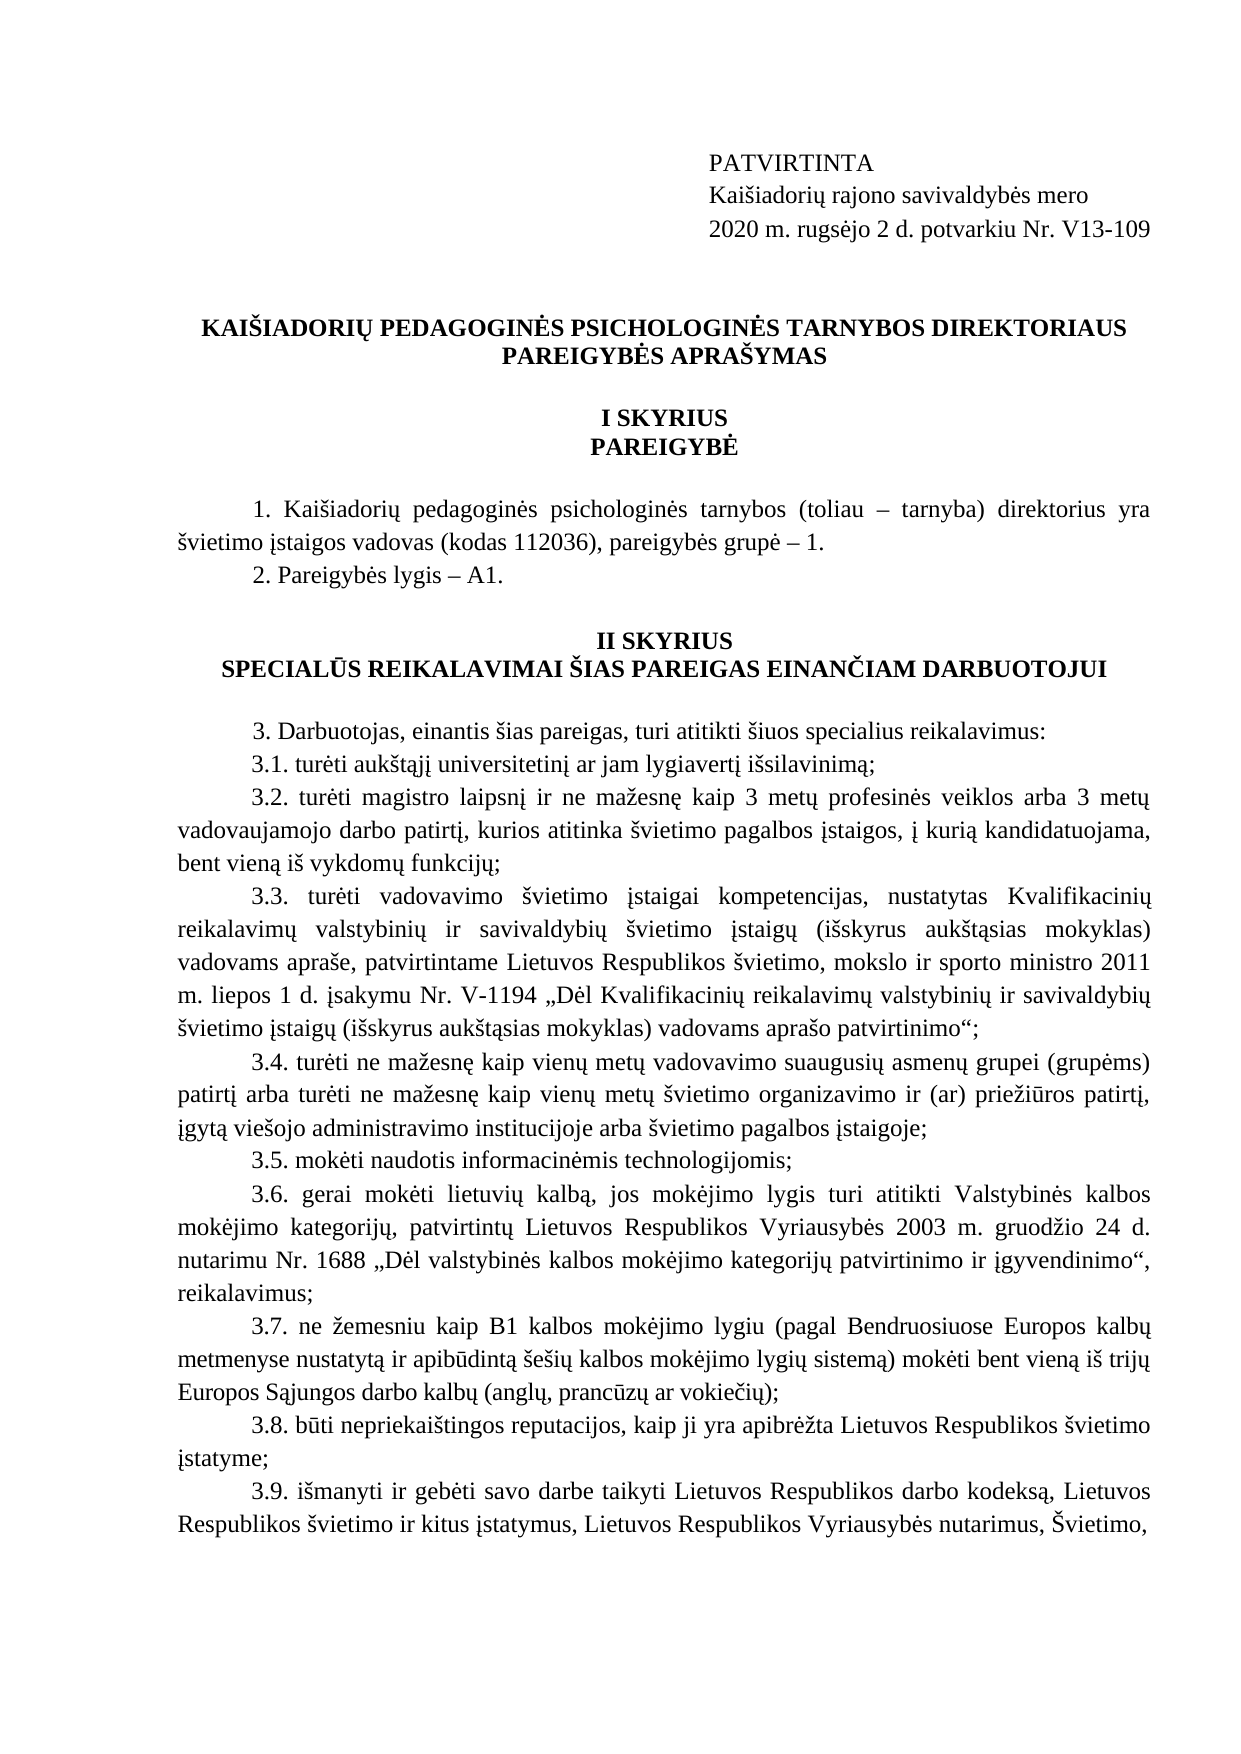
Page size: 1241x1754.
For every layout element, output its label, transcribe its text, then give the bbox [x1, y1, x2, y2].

text KAIŠIADORIŲ PEDAGOGINĖS PSICHOLOGINĖS TARNYBOS DIREKTORIAUS [177, 313, 1152, 341]
text 2. Pareigybės lygis – A1. [177, 560, 1152, 588]
text PAREIGYBĖS APRAŠYMAS [177, 341, 1152, 370]
text 2020 m. rugsėjo 2 d. potvarkiu Nr. V13-109 [709, 214, 1152, 242]
text PAREIGYBĖ [177, 432, 1152, 461]
text 3.6. gerai mokėti lietuvių kalbą, jos mokėjimo lygis turi atitikti Valstybinės kalbos mokėjimo kategorijų, patvirtintų Lietuvos Respublikos Vyriausybės 2003 m. gruodžio 24 d. nutarimu Nr. 1688 „Dėl valstybinės kalbos mokėjimo kategorijų patvirtinimo ir įgyvendinimo“, reikalavimus; [177, 1179, 1152, 1306]
text 3.5. mokėti naudotis informacinėmis technologijomis; [177, 1146, 1152, 1174]
text 3.7. ne žemesniu kaip B1 kalbos mokėjimo lygiu (pagal Bendruosiuose Europos kalbų metmenyse nustatytą ir apibūdintą šešių kalbos mokėjimo lygių sistemą) mokėti bent vieną iš trijų Europos Sąjungos darbo kalbų (anglų, prancūzų ar vokiečių); [177, 1311, 1152, 1406]
text 3.2. turėti magistro laipsnį ir ne mažesnę kaip 3 metų profesinės veiklos arba 3 metų vadovaujamojo darbo patirtį, kurios atitinka švietimo pagalbos įstaigos, į kurią kandidatuojama, bent vieną iš vykdomų funkcijų; [177, 782, 1152, 877]
text 3.3. turėti vadovavimo švietimo įstaigai kompetencijas, nustatytas Kvalifikacinių reikalavimų valstybinių ir savivaldybių švietimo įstaigų (išskyrus aukštąsias mokyklas) vadovams apraše, patvirtintame Lietuvos Respublikos švietimo, mokslo ir sporto ministro 2011 m. liepos 1 d. įsakymu Nr. V-1194 „Dėl Kvalifikacinių reikalavimų valstybinių ir savivaldybių švietimo įstaigų (išskyrus aukštąsias mokyklas) vadovams aprašo patvirtinimo“; [177, 881, 1152, 1042]
text 3.9. išmanyti ir gebėti savo darbe taikyti Lietuvos Respublikos darbo kodeksą, Lietuvos Respublikos švietimo ir kitus įstatymus, Lietuvos Respublikos Vyriausybės nutarimus, Švietimo, [177, 1476, 1152, 1538]
text I SKYRIUS [177, 403, 1152, 432]
text 3. Darbuotojas, einantis šias pareigas, turi atitikti šiuos specialius reikalavimus: [177, 716, 1152, 745]
text Kaišiadorių rajono savivaldybės mero [709, 181, 1152, 209]
text PATVIRTINTA [709, 148, 1152, 176]
text 3.8. būti nepriekaištingos reputacijos, kaip ji yra apibrėžta Lietuvos Respublikos švietimo įstatyme; [177, 1410, 1152, 1472]
text SPECIALŪS REIKALAVIMAI ŠIAS PAREIGAS EINANČIAM DARBUOTOJUI [177, 654, 1152, 683]
text 3.4. turėti ne mažesnę kaip vienų metų vadovavimo suaugusių asmenų grupei (grupėms) patirtį arba turėti ne mažesnę kaip vienų metų švietimo organizavimo ir (ar) priežiūros patirtį, įgytą viešojo administravimo institucijoje arba švietimo pagalbos įstaigoje; [177, 1047, 1152, 1141]
text 1. Kaišiadorių pedagoginės psichologinės tarnybos (toliau – tarnyba) direktorius yra švietimo įstaigos vadovas (kodas 112036), pareigybės grupė – 1. [177, 494, 1152, 556]
text II SKYRIUS [177, 626, 1152, 654]
text 3.1. turėti aukštąjį universitetinį ar jam lygiavertį išsilavinimą; [177, 749, 1152, 778]
